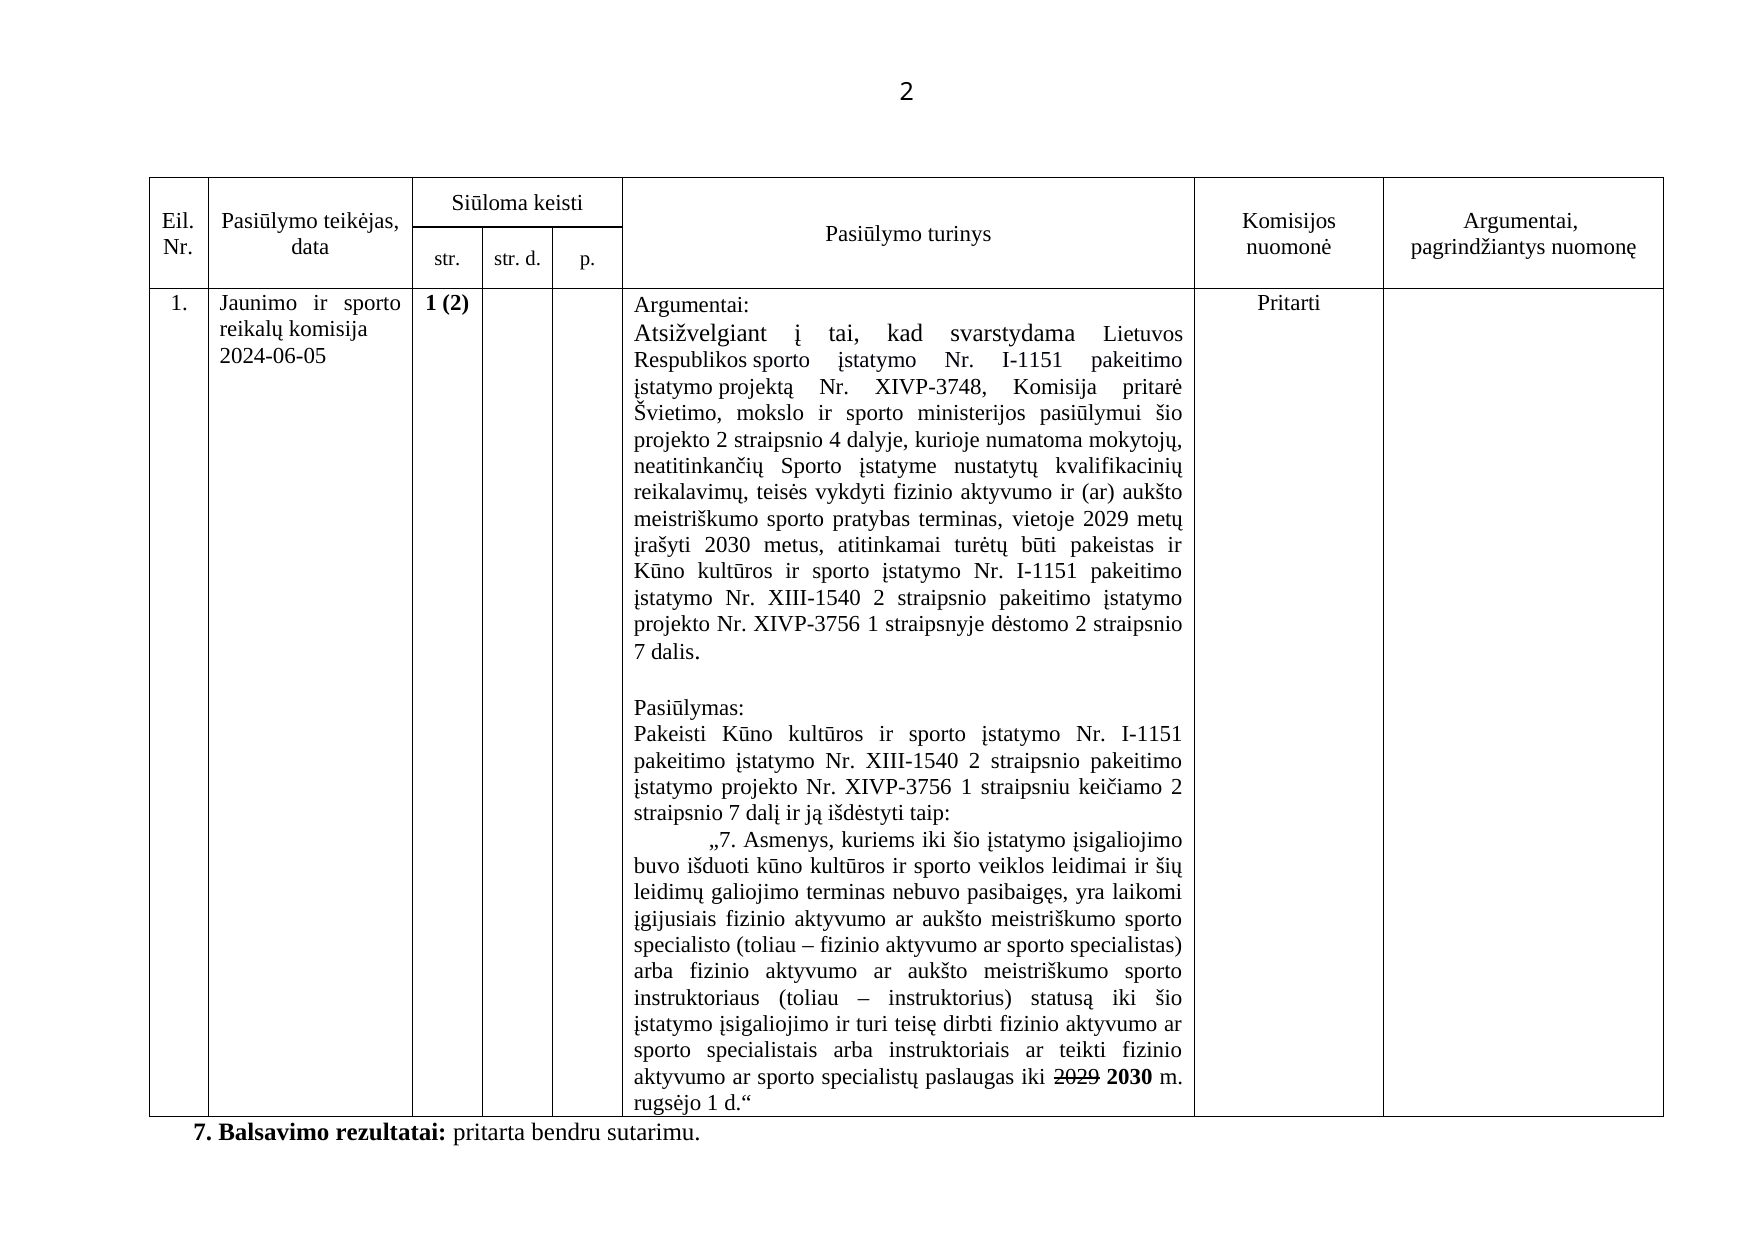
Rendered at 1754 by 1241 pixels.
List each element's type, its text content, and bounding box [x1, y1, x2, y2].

table_header Eil. Nr. [150, 178, 208, 288]
table_header Pasiūlymo teikėjas, data [209, 178, 412, 288]
text 7. Balsavimo rezultatai: pritarta bendru sutarimu. [118, 1117, 1695, 1145]
table_cell Jaunimo ir sporto reikalų komisija 2024-06-05 [209, 289, 412, 1116]
table_cell [553, 289, 622, 1116]
table_cell str. d. [483, 228, 552, 288]
table_header Komisijos nuomonė [1195, 178, 1383, 288]
table_cell str. [413, 228, 482, 288]
table_cell [1384, 289, 1663, 1116]
table_cell [483, 289, 552, 1116]
table_cell Argumentai: Atsižvelgiant į tai, kad svarstydama Lietuvos Respublikos sporto įstatymo Nr. I-1151 pakeitimo įstatymo projektą Nr. XIVP-3748, Komisija pritarė Švietimo, mokslo ir sporto ministerijos pasiūlymui šio projekto 2 straipsnio 4 dalyje, kurioje numatoma mokytojų, neatitinkančių Sporto įstatyme nustatytų kvalifikacinių reikalavimų, teisės vykdyti fizinio aktyvumo ir (ar) aukšto meistriškumo sporto pratybas terminas, vietoje 2029 metų įrašyti 2030 metus, atitinkamai turėtų būti pakeistas ir Kūno kultūros ir sporto įstatymo Nr. I-1151 pakeitimo įstatymo Nr. XIII-1540 2 straipsnio pakeitimo įstatymo projekto Nr. XIVP-3756 1 straipsnyje dėstomo 2 straipsnio 7 dalis. Pasiūlymas: Pakeisti Kūno kultūros ir sporto įstatymo Nr. I-1151 pakeitimo įstatymo Nr. XIII-1540 2 straipsnio pakeitimo įstatymo projekto Nr. XIVP-3756 1 straipsniu keičiamo 2 straipsnio 7 dalį ir ją išdėstyti taip: „7. Asmenys, kuriems iki šio įstatymo įsigaliojimo buvo išduoti kūno kultūros ir sporto veiklos leidimai ir šių leidimų galiojimo terminas nebuvo pasibaigęs, yra laikomi įgijusiais fizinio aktyvumo ar aukšto meistriškumo sporto specialisto (toliau – fizinio aktyvumo ar sporto specialistas) arba fizinio aktyvumo ar aukšto meistriškumo sporto instruktoriaus (toliau – instruktorius) statusą iki šio įstatymo įsigaliojimo ir turi teisę dirbti fizinio aktyvumo ar sporto specialistais arba instruktoriais ar teikti fizinio aktyvumo ar sporto specialistų paslaugas iki 2029 2030 m. rugsėjo 1 d.“ [623, 289, 1194, 1116]
table_cell 1 (2) [413, 289, 482, 1116]
table_cell 1. [150, 289, 208, 1116]
table_header Argumentai, pagrindžiantys nuomonę [1384, 178, 1663, 288]
table_header Pasiūlymo turinys [623, 178, 1194, 288]
table_header Siūloma keisti [413, 178, 622, 226]
table_cell p. [553, 228, 622, 288]
table_cell Pritarti [1195, 289, 1383, 1116]
